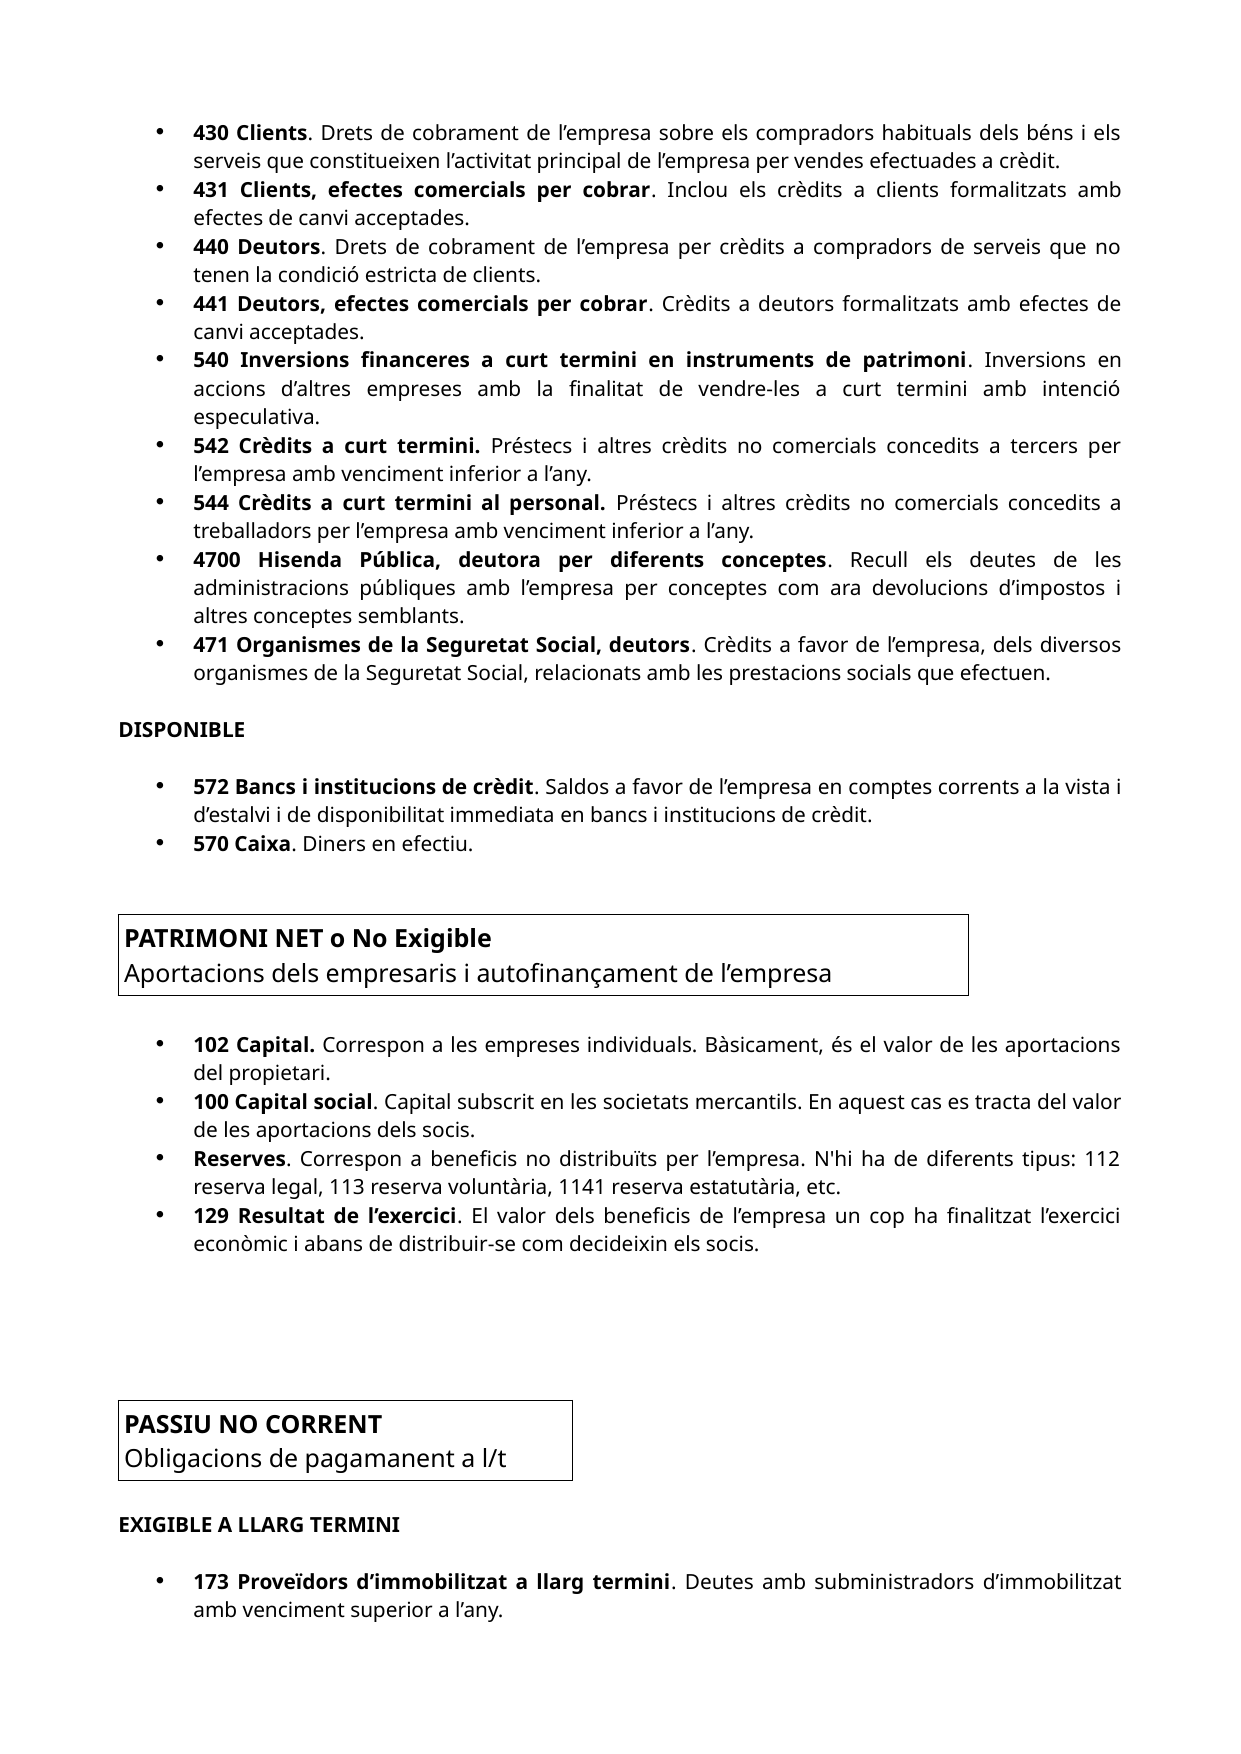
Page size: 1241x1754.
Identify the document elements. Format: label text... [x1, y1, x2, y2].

text EXIGIBLE A LLARG TERMINI [118, 1510, 1122, 1538]
list 100 Capital social. Capital subscrit en les societats mercantils. En aquest cas es tracta del valor de les aportacions dels socis. [156, 1087, 1122, 1144]
list Reserves. Correspon a beneficis no distribuïts per l’empresa. N'hi ha de diferents tipus: 112 reserva legal, 113 reserva voluntària, 1141 reserva estatutària, etc. [156, 1144, 1122, 1201]
list 570 Caixa. Diners en efectiu. [156, 829, 1122, 857]
list 441 Deutors, efectes comercials per cobrar. Crèdits a deutors formalitzats amb efectes de canvi acceptades. [156, 289, 1122, 346]
list 440 Deutors. Drets de cobrament de l’empresa per crèdits a compradors de serveis que no tenen la condició estricta de clients. [156, 232, 1122, 289]
list 430 Clients. Drets de cobrament de l’empresa sobre els compradors habituals dels béns i els serveis que constitueixen l’activitat principal de l’empresa per vendes efectuades a crèdit. [156, 118, 1122, 175]
list 4700 Hisenda Pública, deutora per diferents conceptes. Recull els deutes de les administracions públiques amb l’empresa per conceptes com ara devolucions d’impostos i altres conceptes semblants. [156, 545, 1122, 630]
list 102 Capital. Correspon a les empreses individuals. Bàsicament, és el valor de les aportacions del propietari. [156, 1030, 1122, 1087]
list 542 Crèdits a curt termini. Préstecs i altres crèdits no comercials concedits a tercers per l’empresa amb venciment inferior a l’any. [156, 431, 1122, 488]
list 173 Proveïdors d’immobilitzat a llarg termini. Deutes amb subministradors d’immobilitzat amb venciment superior a l’any. [156, 1567, 1122, 1624]
list 129 Resultat de l’exercici. El valor dels beneficis de l’empresa un cop ha finalitzat l’exercici econòmic i abans de distribuir-se com decideixin els socis. [156, 1201, 1122, 1258]
table_header PASSIU NO CORRENT Obligacions de pagamanent a l/t [119, 1401, 572, 1480]
list 572 Bancs i institucions de crèdit. Saldos a favor de l’empresa en comptes corrents a la vista i d’estalvi i de disponibilitat immediata en bancs i institucions de crèdit. [156, 772, 1122, 829]
list 431 Clients, efectes comercials per cobrar. Inclou els crèdits a clients formalitzats amb efectes de canvi acceptades. [156, 175, 1122, 232]
table_header PATRIMONI NET o No Exigible Aportacions dels empresaris i autofinançament de l’empresa [119, 915, 968, 995]
text DISPONIBLE [118, 715, 1122, 744]
list 544 Crèdits a curt termini al personal. Préstecs i altres crèdits no comercials concedits a treballadors per l’empresa amb venciment inferior a l’any. [156, 488, 1122, 545]
list 540 Inversions financeres a curt termini en instruments de patrimoni. Inversions en accions d’altres empreses amb la finalitat de vendre-les a curt termini amb intenció especulativa. [156, 346, 1122, 431]
list 471 Organismes de la Seguretat Social, deutors. Crèdits a favor de l’empresa, dels diversos organismes de la Seguretat Social, relacionats amb les prestacions socials que efectuen. [156, 630, 1122, 687]
